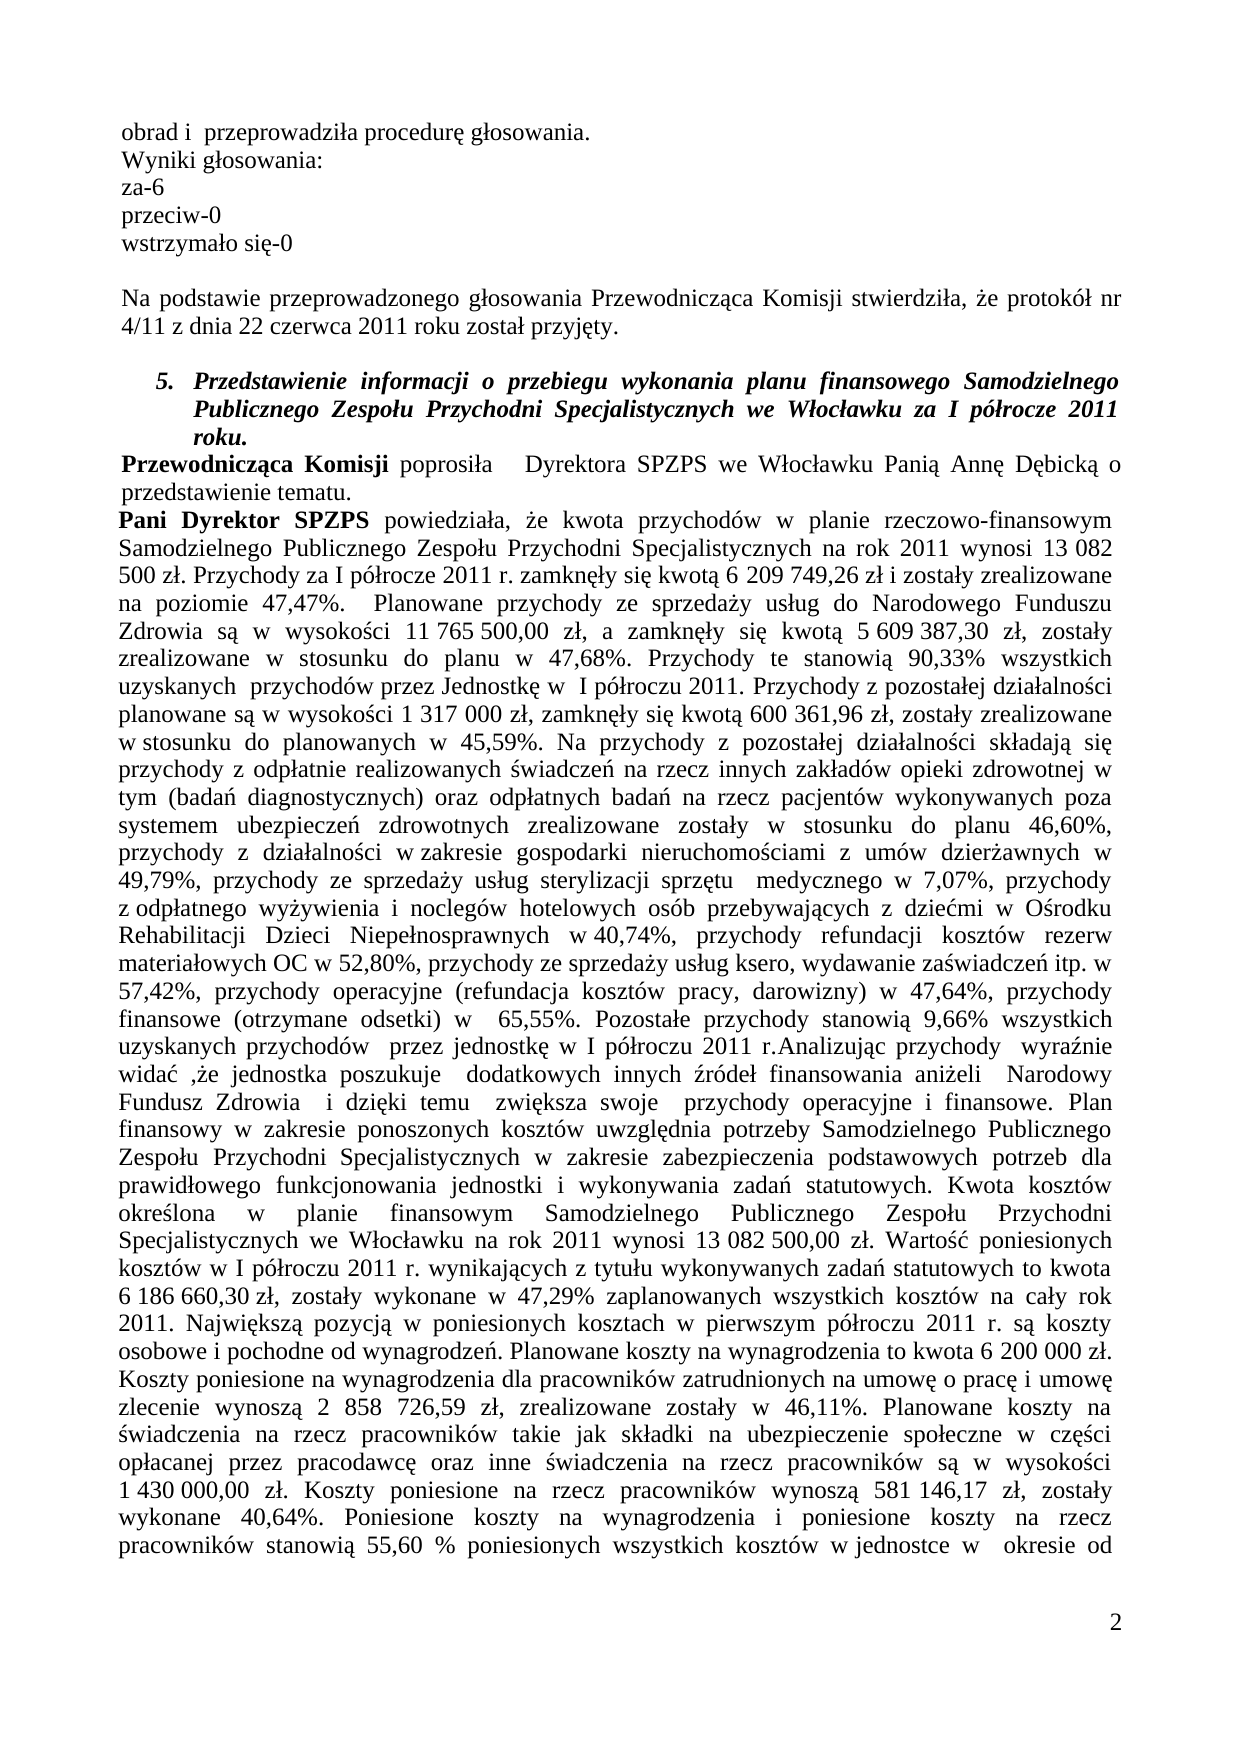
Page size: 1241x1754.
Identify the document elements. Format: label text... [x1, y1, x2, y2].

text obrad i przeprowadziła procedurę głosowania. [121, 118, 1122, 146]
text Wyniki głosowania: [121, 146, 1122, 173]
text Pani Dyrektor SPZPS powiedziała, że kwota przychodów w planie rzeczowo-finansowym Samodzielnego Publicznego Zespołu Przychodni Specjalistycznych na rok 2011 wynosi 13 082 500 zł. Przychody za I półrocze 2011 r. zamknęły się kwotą 6 209 749,26 zł i zostały zrealizowane na poziomie 47,47%. Planowane przychody ze sprzedaży usług do Narodowego Funduszu Zdrowia są w wysokości 11 765 500,00 zł, a zamknęły się kwotą 5 609 387,30 zł, zostały zrealizowane w stosunku do planu w 47,68%. Przychody te stanowią 90,33% wszystkich uzyskanych przychodów przez Jednostkę w I półroczu 2011. Przychody z pozostałej działalności planowane są w wysokości 1 317 000 zł, zamknęły się kwotą 600 361,96 zł, zostały zrealizowane w stosunku do planowanych w 45,59%. Na przychody z pozostałej działalności składają się przychody z odpłatnie realizowanych świadczeń na rzecz innych zakładów opieki zdrowotnej w tym (badań diagnostycznych) oraz odpłatnych badań na rzecz pacjentów wykonywanych poza systemem ubezpieczeń zdrowotnych zrealizowane zostały w stosunku do planu 46,60%, przychody z działalności w zakresie gospodarki nieruchomościami z umów dzierżawnych w 49,79%, przychody ze sprzedaży usług sterylizacji sprzętu medycznego w 7,07%, przychody z odpłatnego wyżywienia i noclegów hotelowych osób przebywających z dziećmi w Ośrodku Rehabilitacji Dzieci Niepełnosprawnych w 40,74%, przychody refundacji kosztów rezerw materiałowych OC w 52,80%, przychody ze sprzedaży usług ksero, wydawanie zaświadczeń itp. w 57,42%, przychody operacyjne (refundacja kosztów pracy, darowizny) w 47,64%, przychody finansowe (otrzymane odsetki) w 65,55%. Pozostałe przychody stanowią 9,66% wszystkich uzyskanych przychodów przez jednostkę w I półroczu 2011 r.Analizując przychody wyraźnie widać ,że jednostka poszukuje dodatkowych innych źródeł finansowania aniżeli Narodowy Fundusz Zdrowia i dzięki temu zwiększa swoje przychody operacyjne i finansowe. Plan finansowy w zakresie ponoszonych kosztów uwzględnia potrzeby Samodzielnego Publicznego Zespołu Przychodni Specjalistycznych w zakresie zabezpieczenia podstawowych potrzeb dla prawidłowego funkcjonowania jednostki i wykonywania zadań statutowych. Kwota kosztów określona w planie finansowym Samodzielnego Publicznego Zespołu Przychodni Specjalistycznych we Włocławku na rok 2011 wynosi 13 082 500,00 zł. Wartość poniesionych kosztów w I półroczu 2011 r. wynikających z tytułu wykonywanych zadań statutowych to kwota 6 186 660,30 zł, zostały wykonane w 47,29% zaplanowanych wszystkich kosztów na cały rok 2011. Największą pozycją w poniesionych kosztach w pierwszym półroczu 2011 r. są koszty osobowe i pochodne od wynagrodzeń. Planowane koszty na wynagrodzenia to kwota 6 200 000 zł. Koszty poniesione na wynagrodzenia dla pracowników zatrudnionych na umowę o pracę i umowę zlecenie wynoszą 2 858 726,59 zł, zrealizowane zostały w 46,11%. Planowane koszty na świadczenia na rzecz pracowników takie jak składki na ubezpieczenie społeczne w części opłacanej przez pracodawcę oraz inne świadczenia na rzecz pracowników są w wysokości 1 430 000,00 zł. Koszty poniesione na rzecz pracowników wynoszą 581 146,17 zł, zostały wykonane 40,64%. Poniesione koszty na wynagrodzenia i poniesione koszty na rzecz pracowników stanowią 55,60 % poniesionych wszystkich kosztów w jednostce w okresie od [118, 506, 1113, 1559]
list Przedstawienie informacji o przebiegu wykonania planu finansowego Samodzielnego Publicznego Zespołu Przychodni Specjalistycznych we Włocławku za I półrocze 2011 roku. [156, 367, 1122, 451]
text Przewodnicząca Komisji poprosiła Dyrektora SPZPS we Włocławku Panią Annę Dębicką o przedstawienie tematu. [121, 451, 1122, 506]
text przeciw-0 [121, 201, 1122, 229]
text za-6 [121, 173, 1122, 201]
text Na podstawie przeprowadzonego głosowania Przewodnicząca Komisji stwierdziła, że protokół nr 4/11 z dnia 22 czerwca 2011 roku został przyjęty. [121, 284, 1122, 340]
text wstrzymało się-0 [121, 229, 1122, 257]
